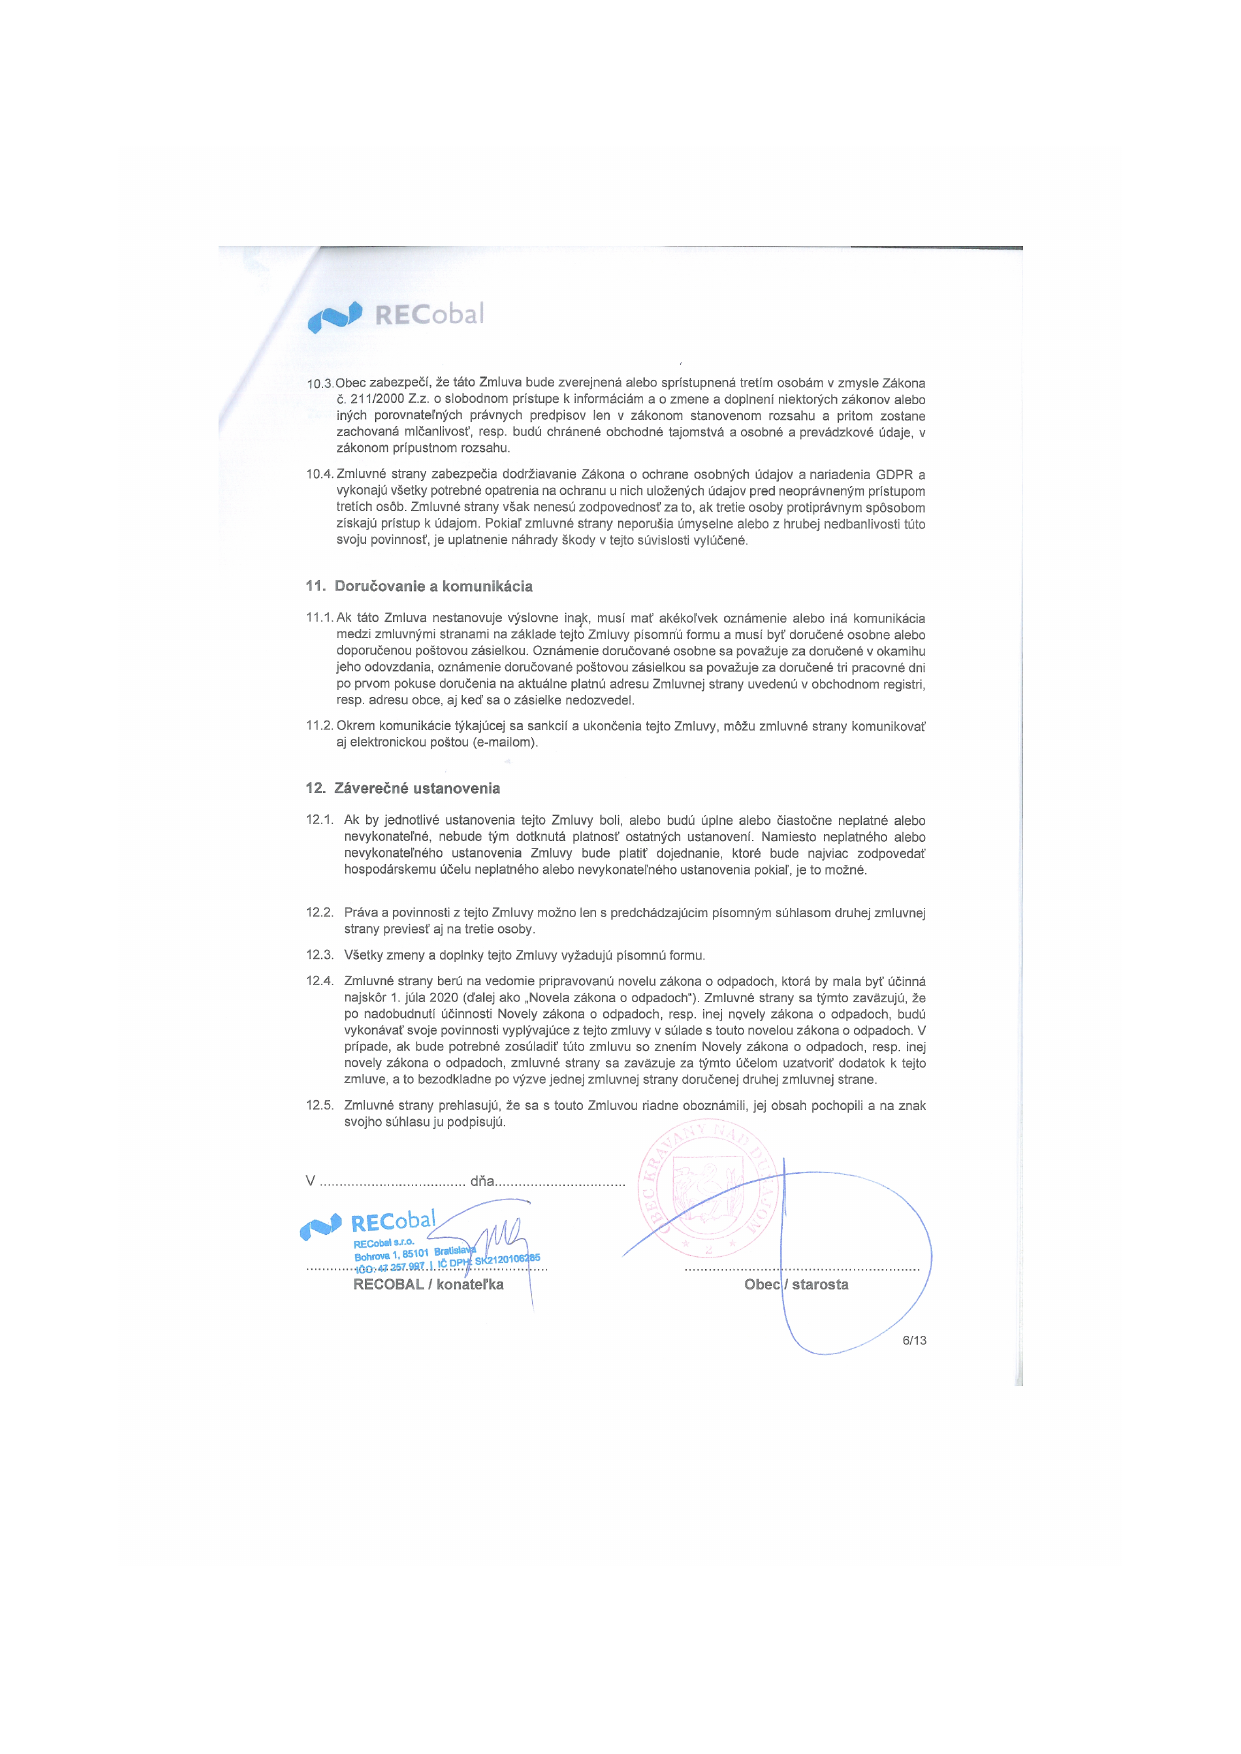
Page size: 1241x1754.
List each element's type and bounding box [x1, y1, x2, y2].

picture [118, 146, 1123, 1566]
